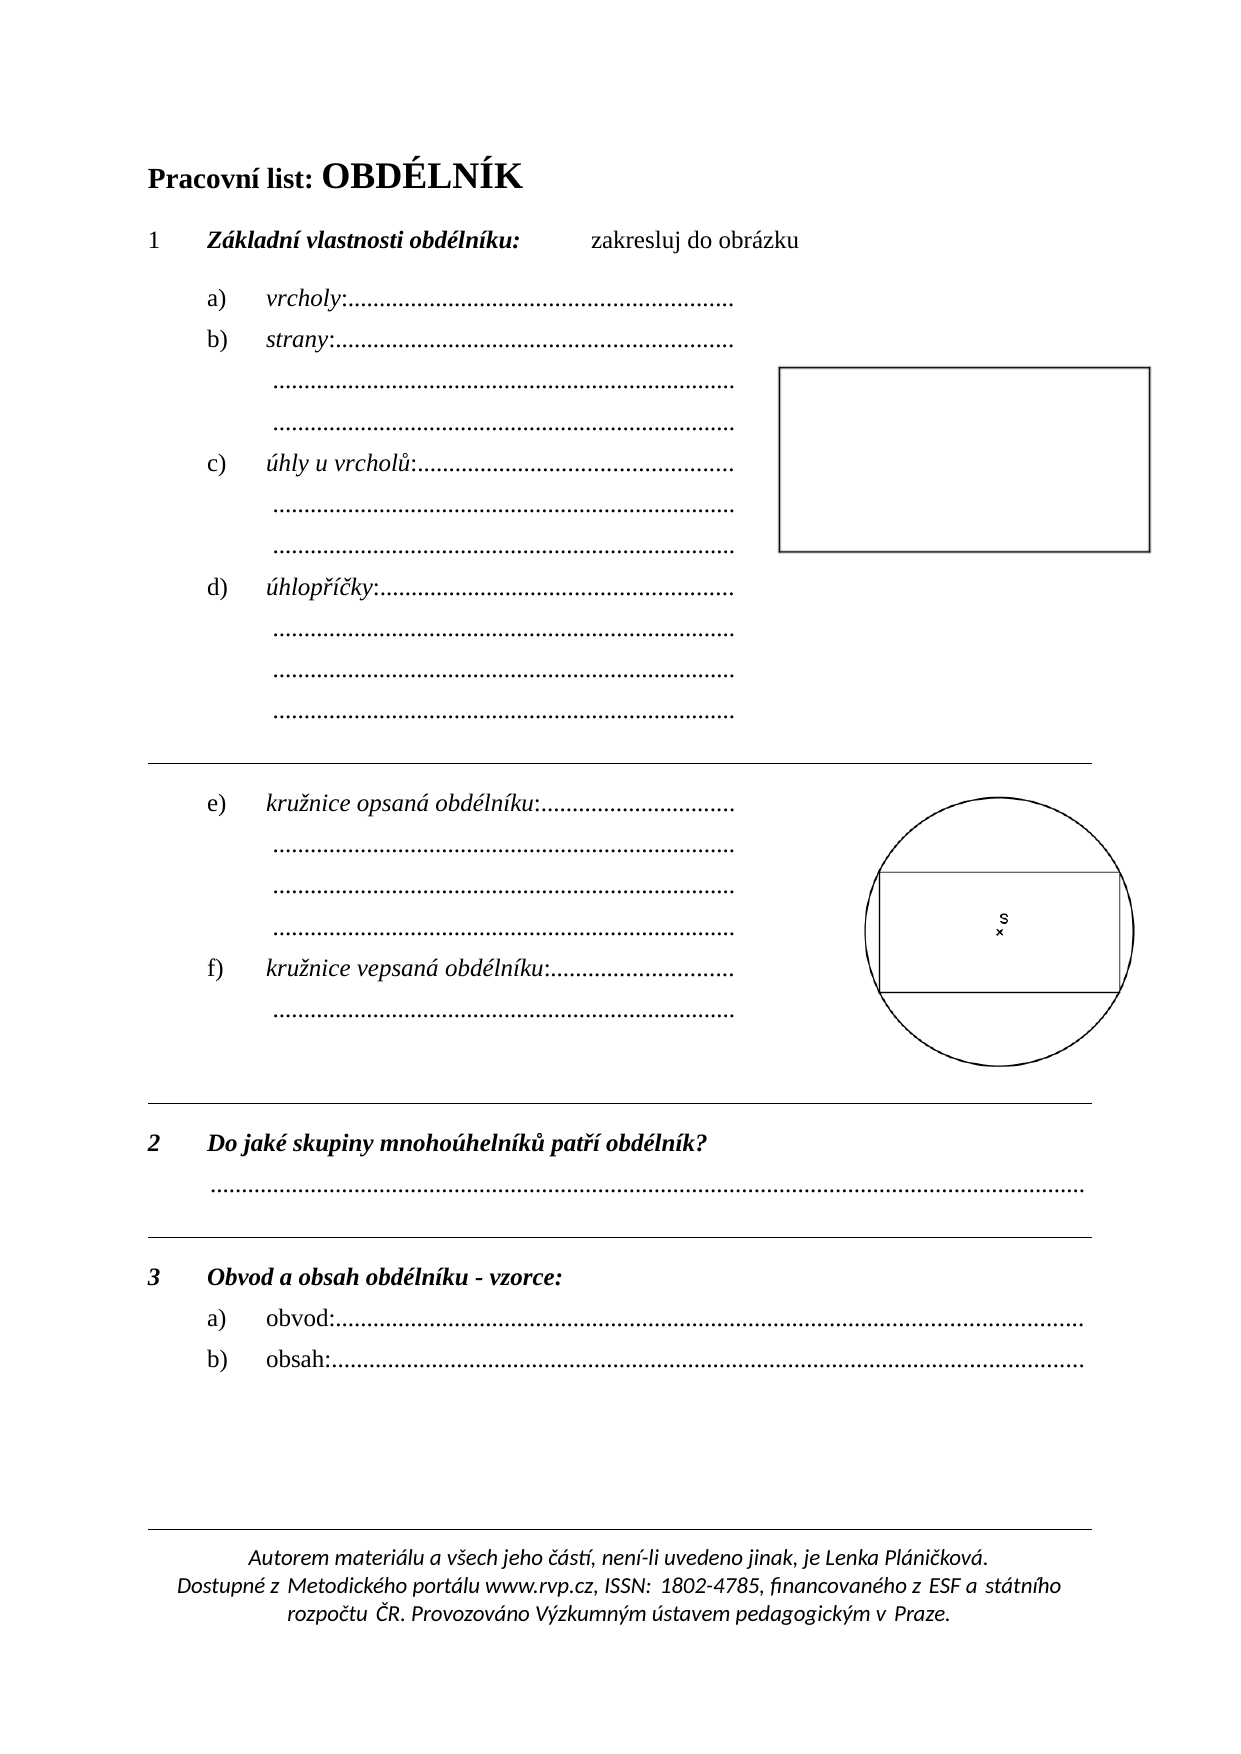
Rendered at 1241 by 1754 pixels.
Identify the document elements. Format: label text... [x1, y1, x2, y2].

list úhlopříčky: [207, 572, 1092, 600]
list obsah: [207, 1344, 1092, 1373]
list úhly u vrcholů: [207, 448, 773, 477]
list Základní vlastnosti obdélníku: zakresluj do obrázku [148, 225, 1092, 254]
picture [774, 361, 1159, 560]
list strany: [207, 324, 1092, 353]
list obvod: [207, 1303, 1092, 1332]
list Do jaké skupiny mnohoúhelníků patří obdélník? [148, 1128, 1092, 1157]
picture [861, 792, 1136, 1071]
list Obvod a obsah obdélníku - vzorce: [148, 1262, 1092, 1290]
list kružnice vepsaná obdélníku: [207, 953, 860, 982]
list vrcholy: [207, 283, 1092, 312]
list kružnice opsaná obdélníku: [207, 788, 1137, 1072]
text Pracovní list: OBDÉLNÍK [148, 153, 1092, 197]
